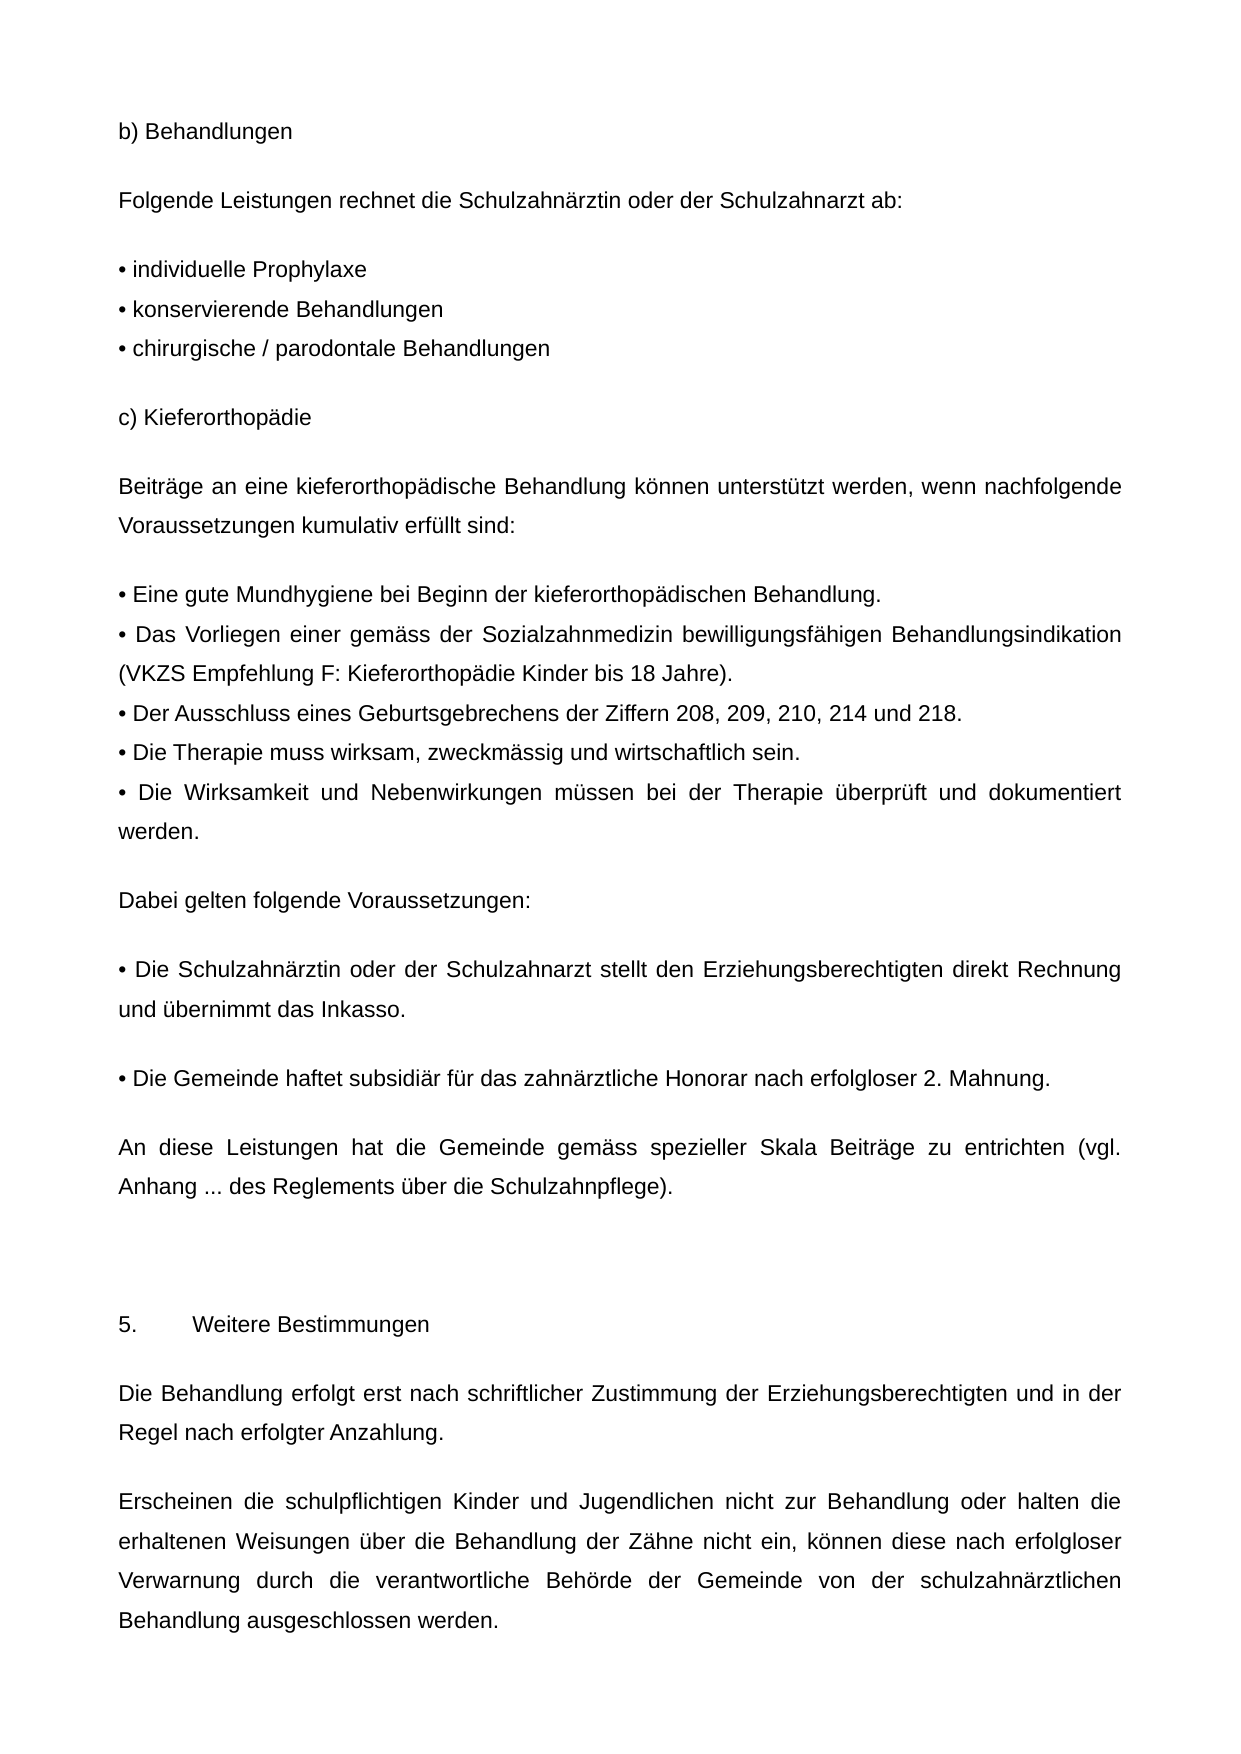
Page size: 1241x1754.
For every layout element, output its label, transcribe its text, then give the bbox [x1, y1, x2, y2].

text Die Behandlung erfolgt erst nach schriftlicher Zustimmung der Erziehungsberechtigten und in der Regel nach erfolgter Anzahlung. [118, 1380, 1122, 1446]
text An diese Leistungen hat die Gemeinde gemäss spezieller Skala Beiträge zu entrichten (vgl. Anhang ... des Reglements über die Schulzahnpflege). [118, 1133, 1122, 1199]
text Folgende Leistungen rechnet die Schulzahnärztin oder der Schulzahnarzt ab: [118, 187, 1122, 213]
text Beiträge an eine kieferorthopädische Behandlung können unterstützt werden, wenn nachfolgende Voraussetzungen kumulativ erfüllt sind: [118, 473, 1122, 539]
text c) Kieferorthopädie [118, 404, 1122, 430]
text b) Behandlungen [118, 118, 1122, 144]
text • Die Gemeinde haftet subsidiär für das zahnärztliche Honorar nach erfolgloser 2. Mahnung. [118, 1064, 1122, 1091]
text Dabei gelten folgende Voraussetzungen: [118, 887, 1122, 913]
text Erscheinen die schulpflichtigen Kinder und Jugendlichen nicht zur Behandlung oder halten die erhaltenen Weisungen über die Behandlung der Zähne nicht ein, können diese nach erfolgloser Verwarnung durch die verantwortliche Behörde der Gemeinde von der schulzahnärztlichen Behandlung ausgeschlossen werden. [118, 1488, 1122, 1633]
text 5. Weitere Bestimmungen [118, 1311, 1122, 1337]
text • Die Schulzahnärztin oder der Schulzahnarzt stellt den Erziehungsberechtigten direkt Rechnung und übernimmt das Inkasso. [118, 956, 1122, 1022]
text • Eine gute Mundhygiene bei Beginn der kieferorthopädischen Behandlung. • Das Vorliegen einer gemäss der Sozialzahnmedizin bewilligungsfähigen Behandlungsindikation (VKZS Empfehlung F: Kieferorthopädie Kinder bis 18 Jahre). • Der Ausschluss eines Geburtsgebrechens der Ziffern 208, 209, 210, 214 und 218. • Die Therapie muss wirksam, zweckmässig und wirtschaftlich sein. • Die Wirksamkeit und Nebenwirkungen müssen bei der Therapie überprüft und dokumentiert werden. [118, 581, 1122, 844]
text • individuelle Prophylaxe • konservierende Behandlungen • chirurgische / parodontale Behandlungen [118, 256, 1122, 361]
